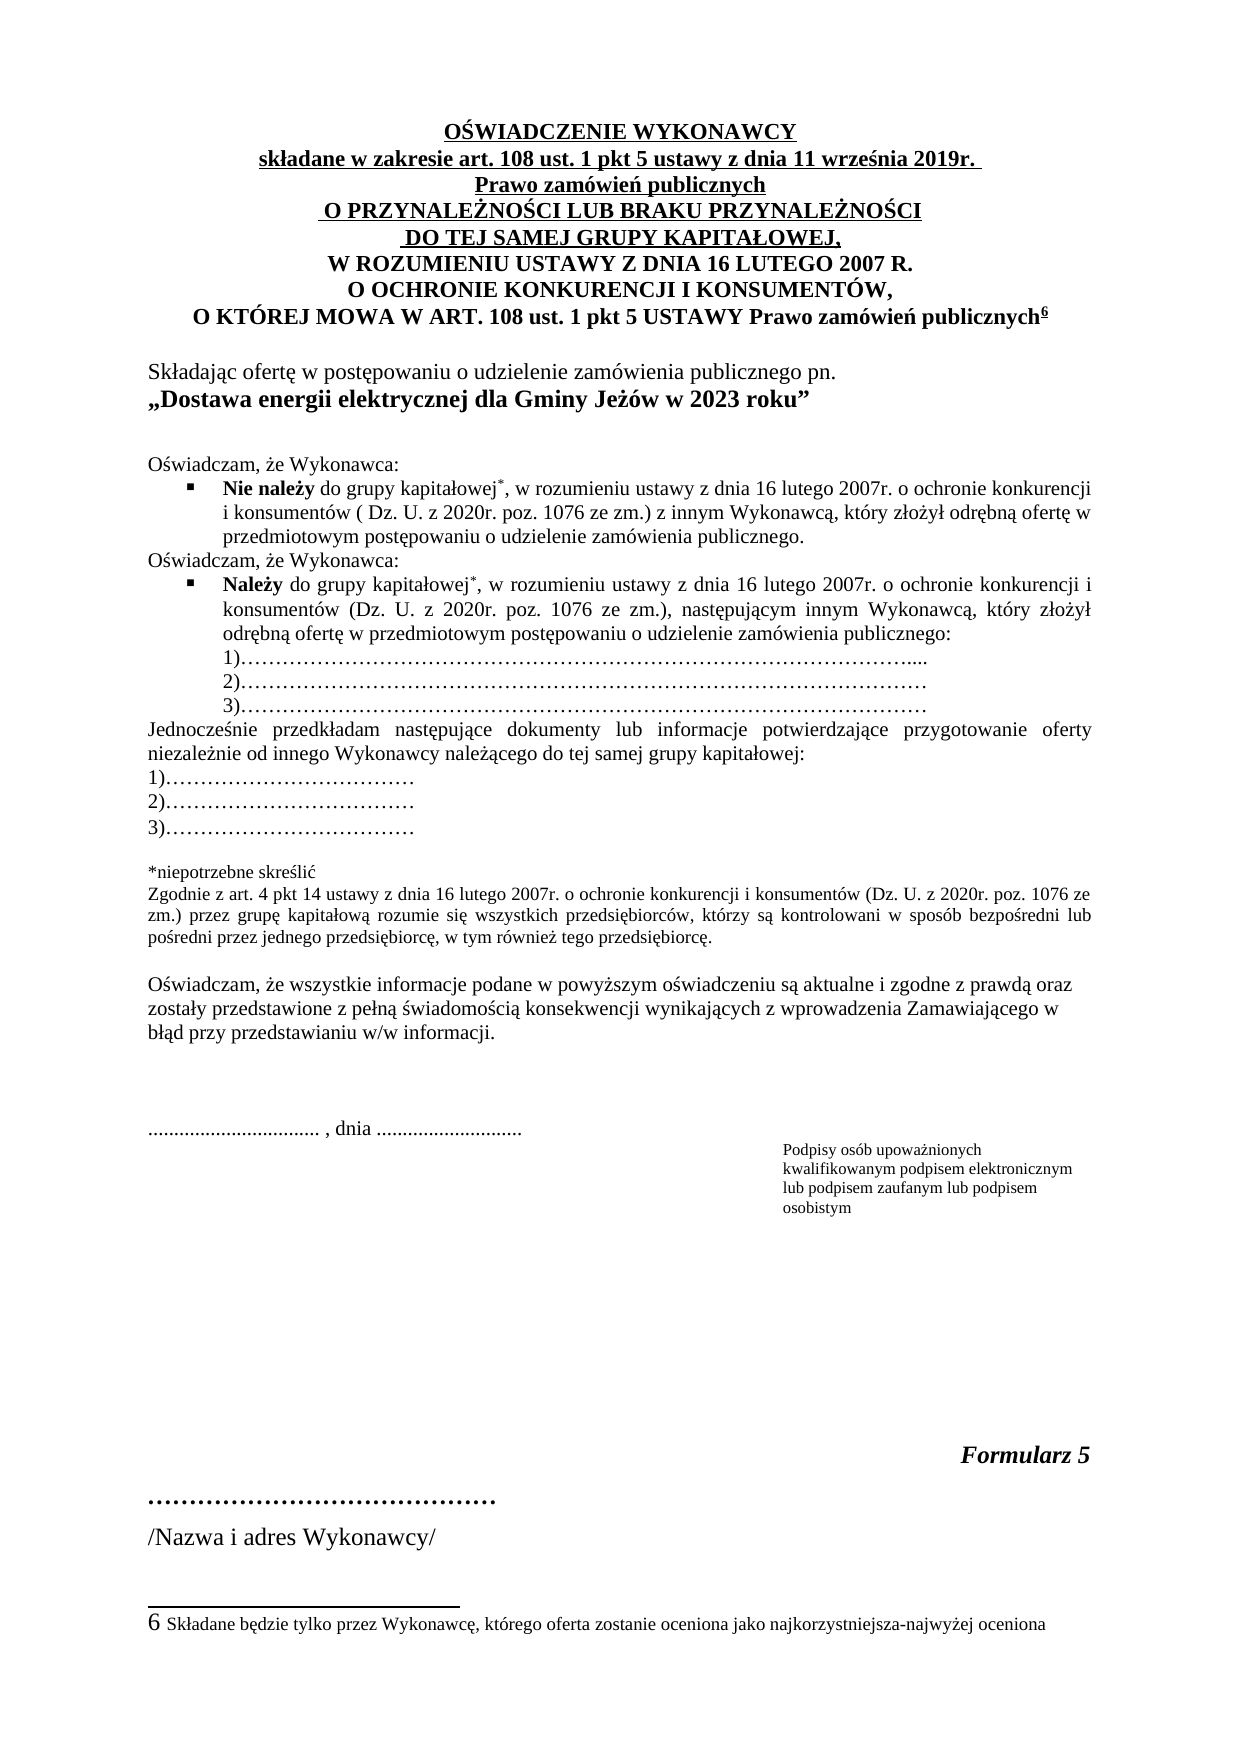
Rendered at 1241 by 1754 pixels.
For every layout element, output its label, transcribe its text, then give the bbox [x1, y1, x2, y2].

text 3)……………………………… [148, 813, 1093, 840]
list Nie należy do grupy kapitałowej*, w rozumieniu ustawy z dnia 16 lutego 2007r. o ochronie konkurencji i konsumentów ( Dz. U. z 2020r. poz. 1076 ze zm.) z innym Wykonawcą, który złożył odrębną ofertę w przedmiotowym postępowaniu o udzielenie zamówienia publicznego. [185, 476, 1093, 548]
text Oświadczam, że Wykonawca: [148, 548, 1093, 572]
text OŚWIADCZENIE WYKONAWCY [148, 118, 1093, 144]
text 1)……………………………… [148, 765, 1093, 789]
text składane w zakresie art. 108 ust. 1 pkt 5 ustawy z dnia 11 września 2019r. [148, 144, 1093, 171]
text Oświadczam, że wszystkie informacje podane w powyższym oświadczeniu są aktualne i zgodne z prawdą oraz zostały przedstawione z pełną świadomością konsekwencji wynikających z wprowadzenia Zamawiającego w błąd przy przedstawianiu w/w informacji. [148, 972, 1093, 1044]
text 2)……………………………… [148, 789, 1093, 813]
text /Nazwa i adres Wykonawcy/ [148, 1522, 1093, 1551]
text Jednocześnie przedkładam następujące dokumenty lub informacje potwierdzające przygotowanie oferty niezależnie od innego Wykonawcy należącego do tej samej grupy kapitałowej: [148, 717, 1093, 765]
text Składając ofertę w postępowaniu o udzielenie zamówienia publicznego pn. [148, 358, 1093, 384]
text Podpisy osób upoważnionych [783, 1140, 1093, 1159]
text 2)……………………………………………………………………………………… [223, 669, 1093, 693]
text O OCHRONIE KONKURENCJI I KONSUMENTÓW, [148, 276, 1093, 303]
text kwalifikowanym podpisem elektronicznym lub podpisem zaufanym lub podpisem osobistym [783, 1159, 1093, 1217]
text Prawo zamówień publicznych O PRZYNALEŻNOŚCI LUB BRAKU PRZYNALEŻNOŚCI DO TEJ SAMEJ GRUPY KAPITAŁOWEJ, [148, 171, 1093, 250]
text W ROZUMIENIU USTAWY Z DNIA 16 LUTEGO 2007 R. [148, 250, 1093, 276]
list Należy do grupy kapitałowej*, w rozumieniu ustawy z dnia 16 lutego 2007r. o ochronie konkurencji i konsumentów (Dz. U. z 2020r. poz. 1076 ze zm.), następującym innym Wykonawcą, który złożył odrębną ofertę w przedmiotowym postępowaniu o udzielenie zamówienia publicznego: [185, 572, 1093, 645]
text 3)……………………………………………………………………………………… [223, 693, 1093, 717]
text 1)…………………………………………………………………………………….... [223, 645, 1093, 669]
list Składane będzie tylko przez Wykonawcę, którego oferta zostanie oceniona jako najkorzystniejsza-najwyżej oceniona [148, 1607, 1093, 1636]
text *niepotrzebne skreślić [148, 861, 1093, 883]
text Zgodnie z art. 4 pkt 14 ustawy z dnia 16 lutego 2007r. o ochronie konkurencji i konsumentów (Dz. U. z 2020r. poz. 1076 ze zm.) przez grupę kapitałową rozumie się wszystkich przedsiębiorców, którzy są kontrolowani w sposób bezpośredni lub pośredni przez jednego przedsiębiorcę, w tym również tego przedsiębiorcę. [148, 883, 1093, 947]
text Oświadczam, że Wykonawca: [148, 452, 1093, 476]
text „Dostawa energii elektrycznej dla Gminy Jeżów w 2023 roku” [148, 384, 1093, 413]
text …………………………………… [148, 1481, 1093, 1510]
text ................................. , dnia ............................ [148, 1116, 1093, 1140]
text O KTÓREJ MOWA W ART. 108 ust. 1 pkt 5 USTAWY Prawo zamówień publicznych [148, 303, 1093, 329]
text Formularz 5 [148, 1440, 1093, 1469]
